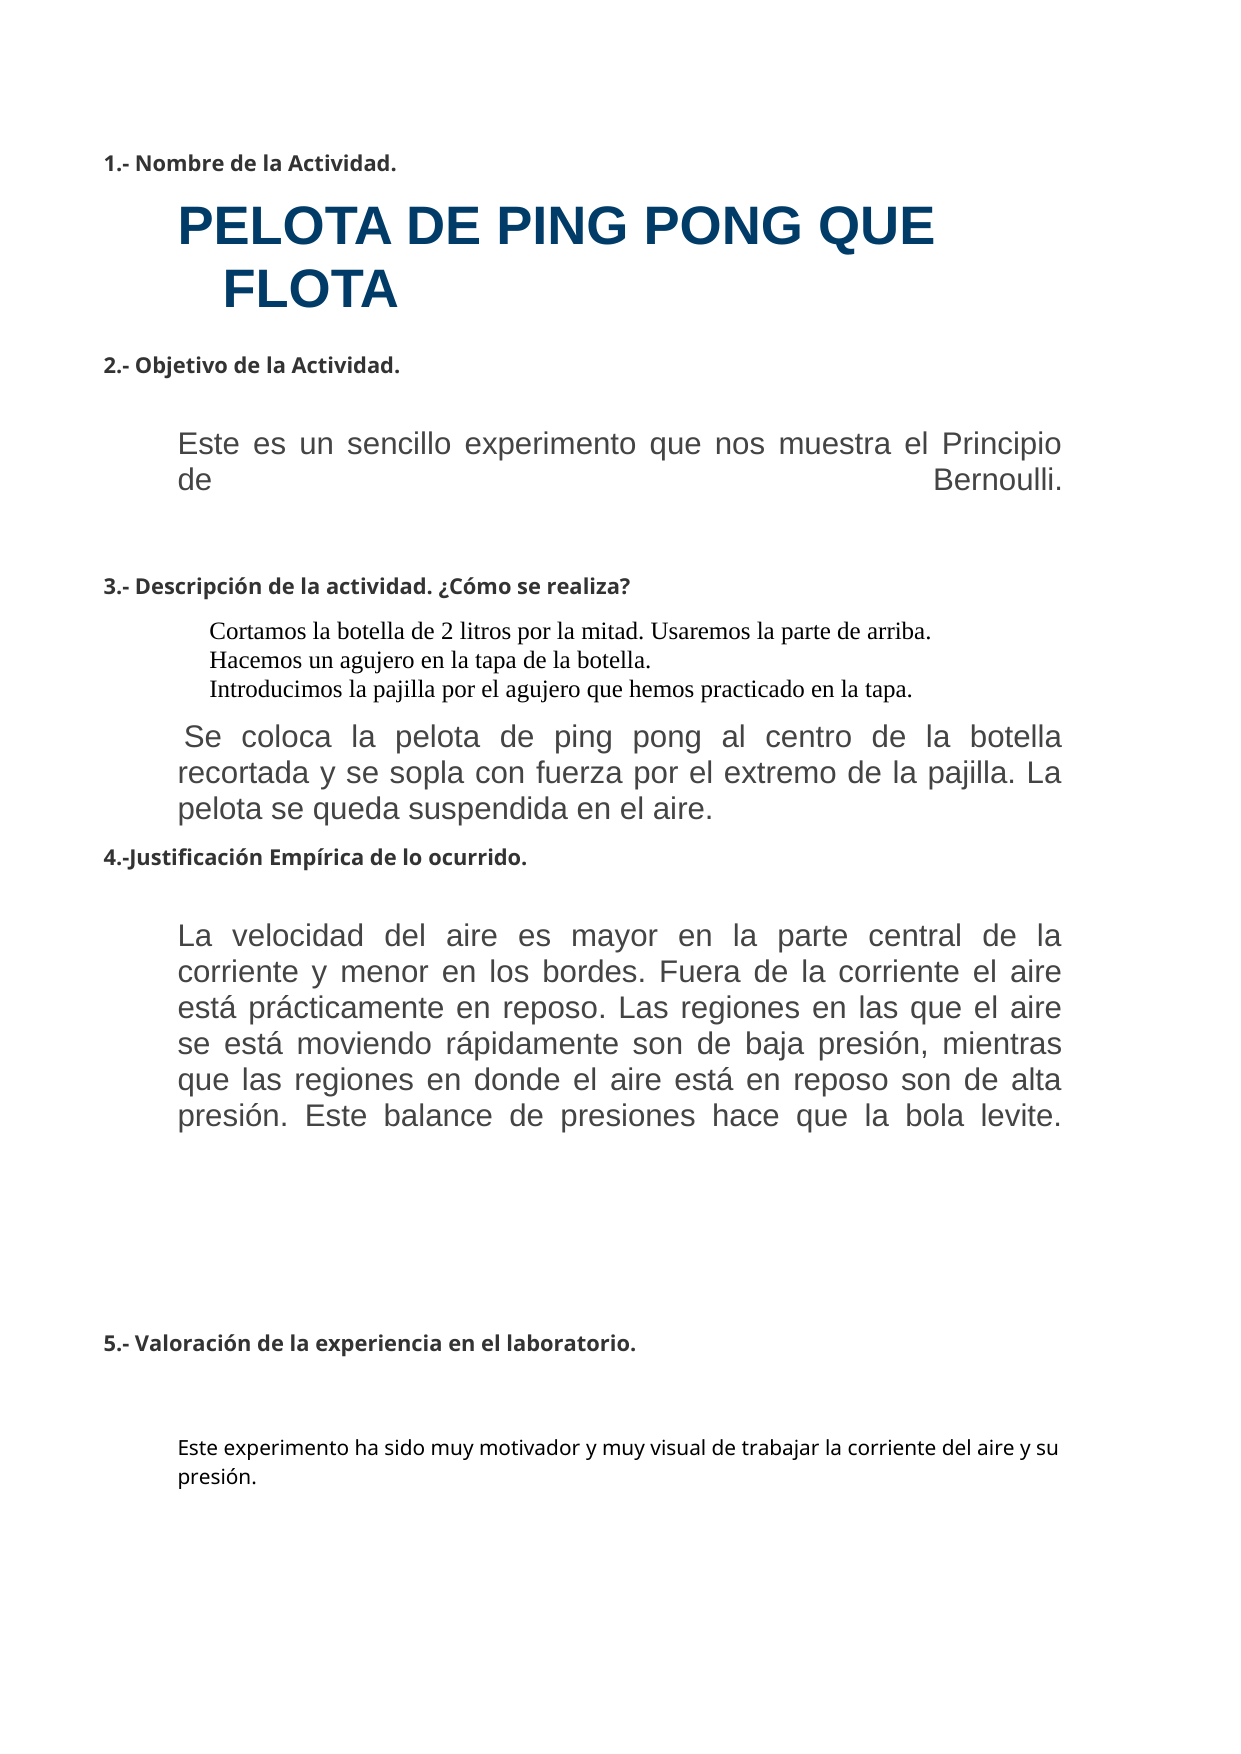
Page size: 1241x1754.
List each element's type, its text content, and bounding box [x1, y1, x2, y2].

text 5.- Valoración de la experiencia en el laboratorio. [103, 1328, 1063, 1358]
text Este es un sencillo experimento que nos muestra el Principio de Bernoulli. [103, 395, 1063, 555]
text Se coloca la pelota de ping pong al centro de la botella recortada y se sopla con fuerza por el extremo de la pajilla. La pelota se queda suspendida en el aire. [177, 718, 1063, 826]
text La velocidad del aire es mayor en la parte central de la corriente y menor en los bordes. Fuera de la corriente el aire está prácticamente en reposo. Las regiones en las que el aire se está moviendo rápidamente son de baja presión, mientras que las regiones en donde el aire está en reposo son de alta presión. Este balance de presiones hace que la bola levite. [103, 887, 1063, 1162]
subtitle PELOTA DE PING PONG QUE FLOTA [177, 193, 1063, 318]
text 4.-Justificación Empírica de lo ocurrido. [103, 842, 1063, 872]
text  Hacemos un agujero en la tapa de la botella. [177, 645, 1063, 674]
text Este experimento ha sido muy motivador y muy visual de trabajar la corriente del aire y su presión. [177, 1433, 1063, 1490]
text 2.- Objetivo de la Actividad. [103, 350, 1063, 379]
text 1.- Nombre de la Actividad. [103, 148, 1063, 177]
text  Cortamos la botella de 2 litros por la mitad. Usaremos la parte de arriba. [177, 616, 1063, 645]
text 3.- Descripción de la actividad. ¿Cómo se realiza? [103, 571, 1063, 601]
text  Introducimos la pajilla por el agujero que hemos practicado en la tapa. [177, 674, 1063, 703]
